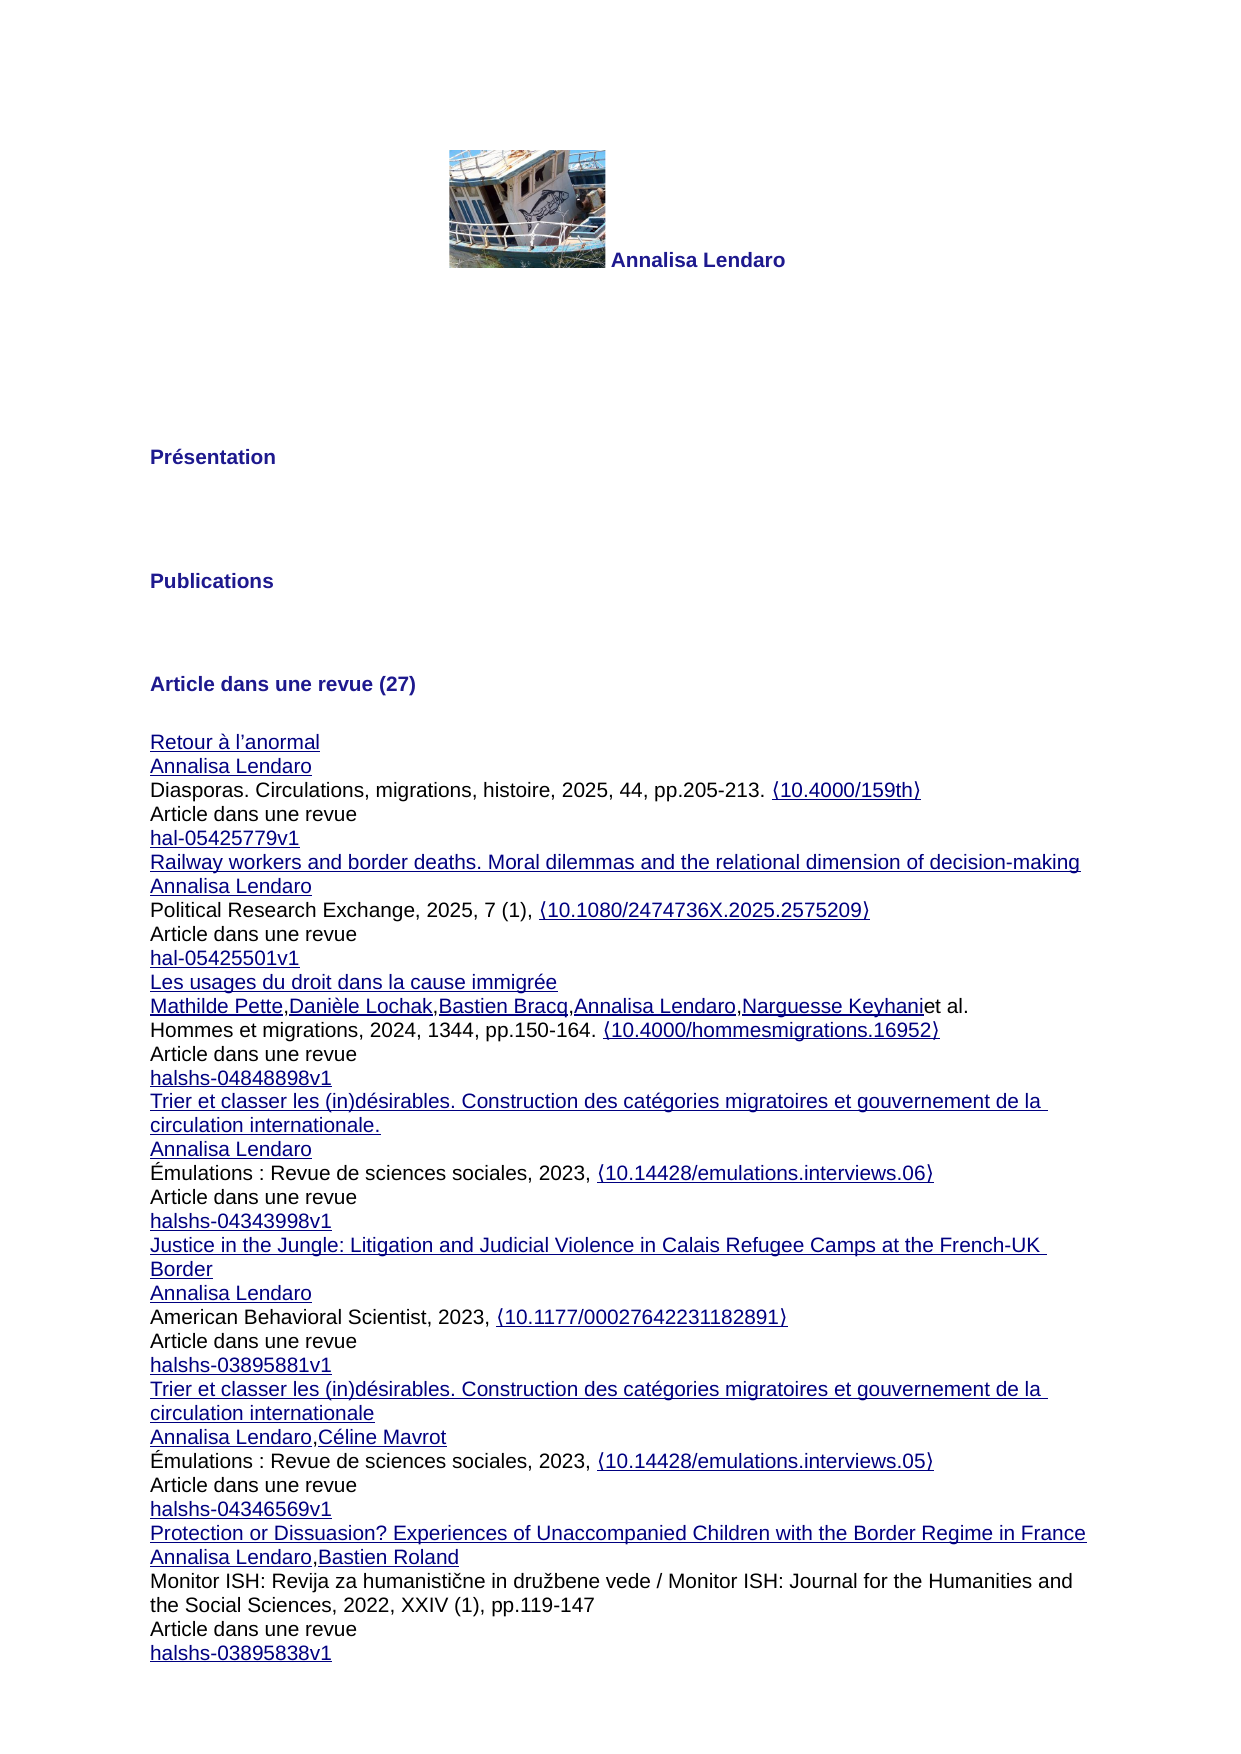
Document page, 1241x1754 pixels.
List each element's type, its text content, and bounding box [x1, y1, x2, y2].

table_cell Railway workers and border deaths. Moral dilemmas and the relational dimension of decision-making Annalisa Lendaro Political Research Exchange, 2025, 7 (1), ⟨10.1080/2474736X.2025.2575209⟩ Article dans une revue hal-05425501v1 [150, 850, 1090, 969]
table_cell Trier et classer les (in)désirables. Construction des catégories migratoires et gouvernement de la circulation internationale. Annalisa Lendaro Émulations : Revue de sciences sociales, 2023, ⟨10.14428/emulations.interviews.06⟩ Article dans une revue halshs-04343998v1 [150, 1089, 1090, 1233]
subtitle Présentation [150, 444, 1090, 468]
subtitle Annalisa Lendaro [150, 150, 1090, 272]
table_header Retour à l’anormal Annalisa Lendaro Diasporas. Circulations, migrations, histoire, 2025, 44, pp.205-213. ⟨10.4000/159th⟩ Article dans une revue hal-05425779v1 [150, 730, 1090, 850]
picture [449, 150, 606, 268]
subtitle Article dans une revue (27) [150, 672, 1090, 696]
table_cell Trier et classer les (in)désirables. Construction des catégories migratoires et gouvernement de la circulation internationale Annalisa Lendaro,Céline Mavrot Émulations : Revue de sciences sociales, 2023, ⟨10.14428/emulations.interviews.05⟩ Article dans une revue halshs-04346569v1 [150, 1377, 1090, 1521]
table_cell Justice in the Jungle: Litigation and Judicial Violence in Calais Refugee Camps at the French-UK Border Annalisa Lendaro American Behavioral Scientist, 2023, ⟨10.1177/00027642231182891⟩ Article dans une revue halshs-03895881v1 [150, 1233, 1090, 1377]
subtitle Publications [150, 568, 1090, 592]
table_cell Protection or Dissuasion? Experiences of Unaccompanied Children with the Border Regime in France Annalisa Lendaro,Bastien Roland Monitor ISH: Revija za humanistične in družbene vede / Monitor ISH: Journal for the Humanities and the Social Sciences, 2022, XXIV (1), pp.119-147 Article dans une revue halshs-03895838v1 [150, 1521, 1090, 1664]
table_cell Les usages du droit dans la cause immigrée Mathilde Pette,Danièle Lochak,Bastien Bracq,Annalisa Lendaro,Narguesse Keyhaniet al. Hommes et migrations, 2024, 1344, pp.150-164. ⟨10.4000/hommesmigrations.16952⟩ Article dans une revue halshs-04848898v1 [150, 970, 1090, 1089]
